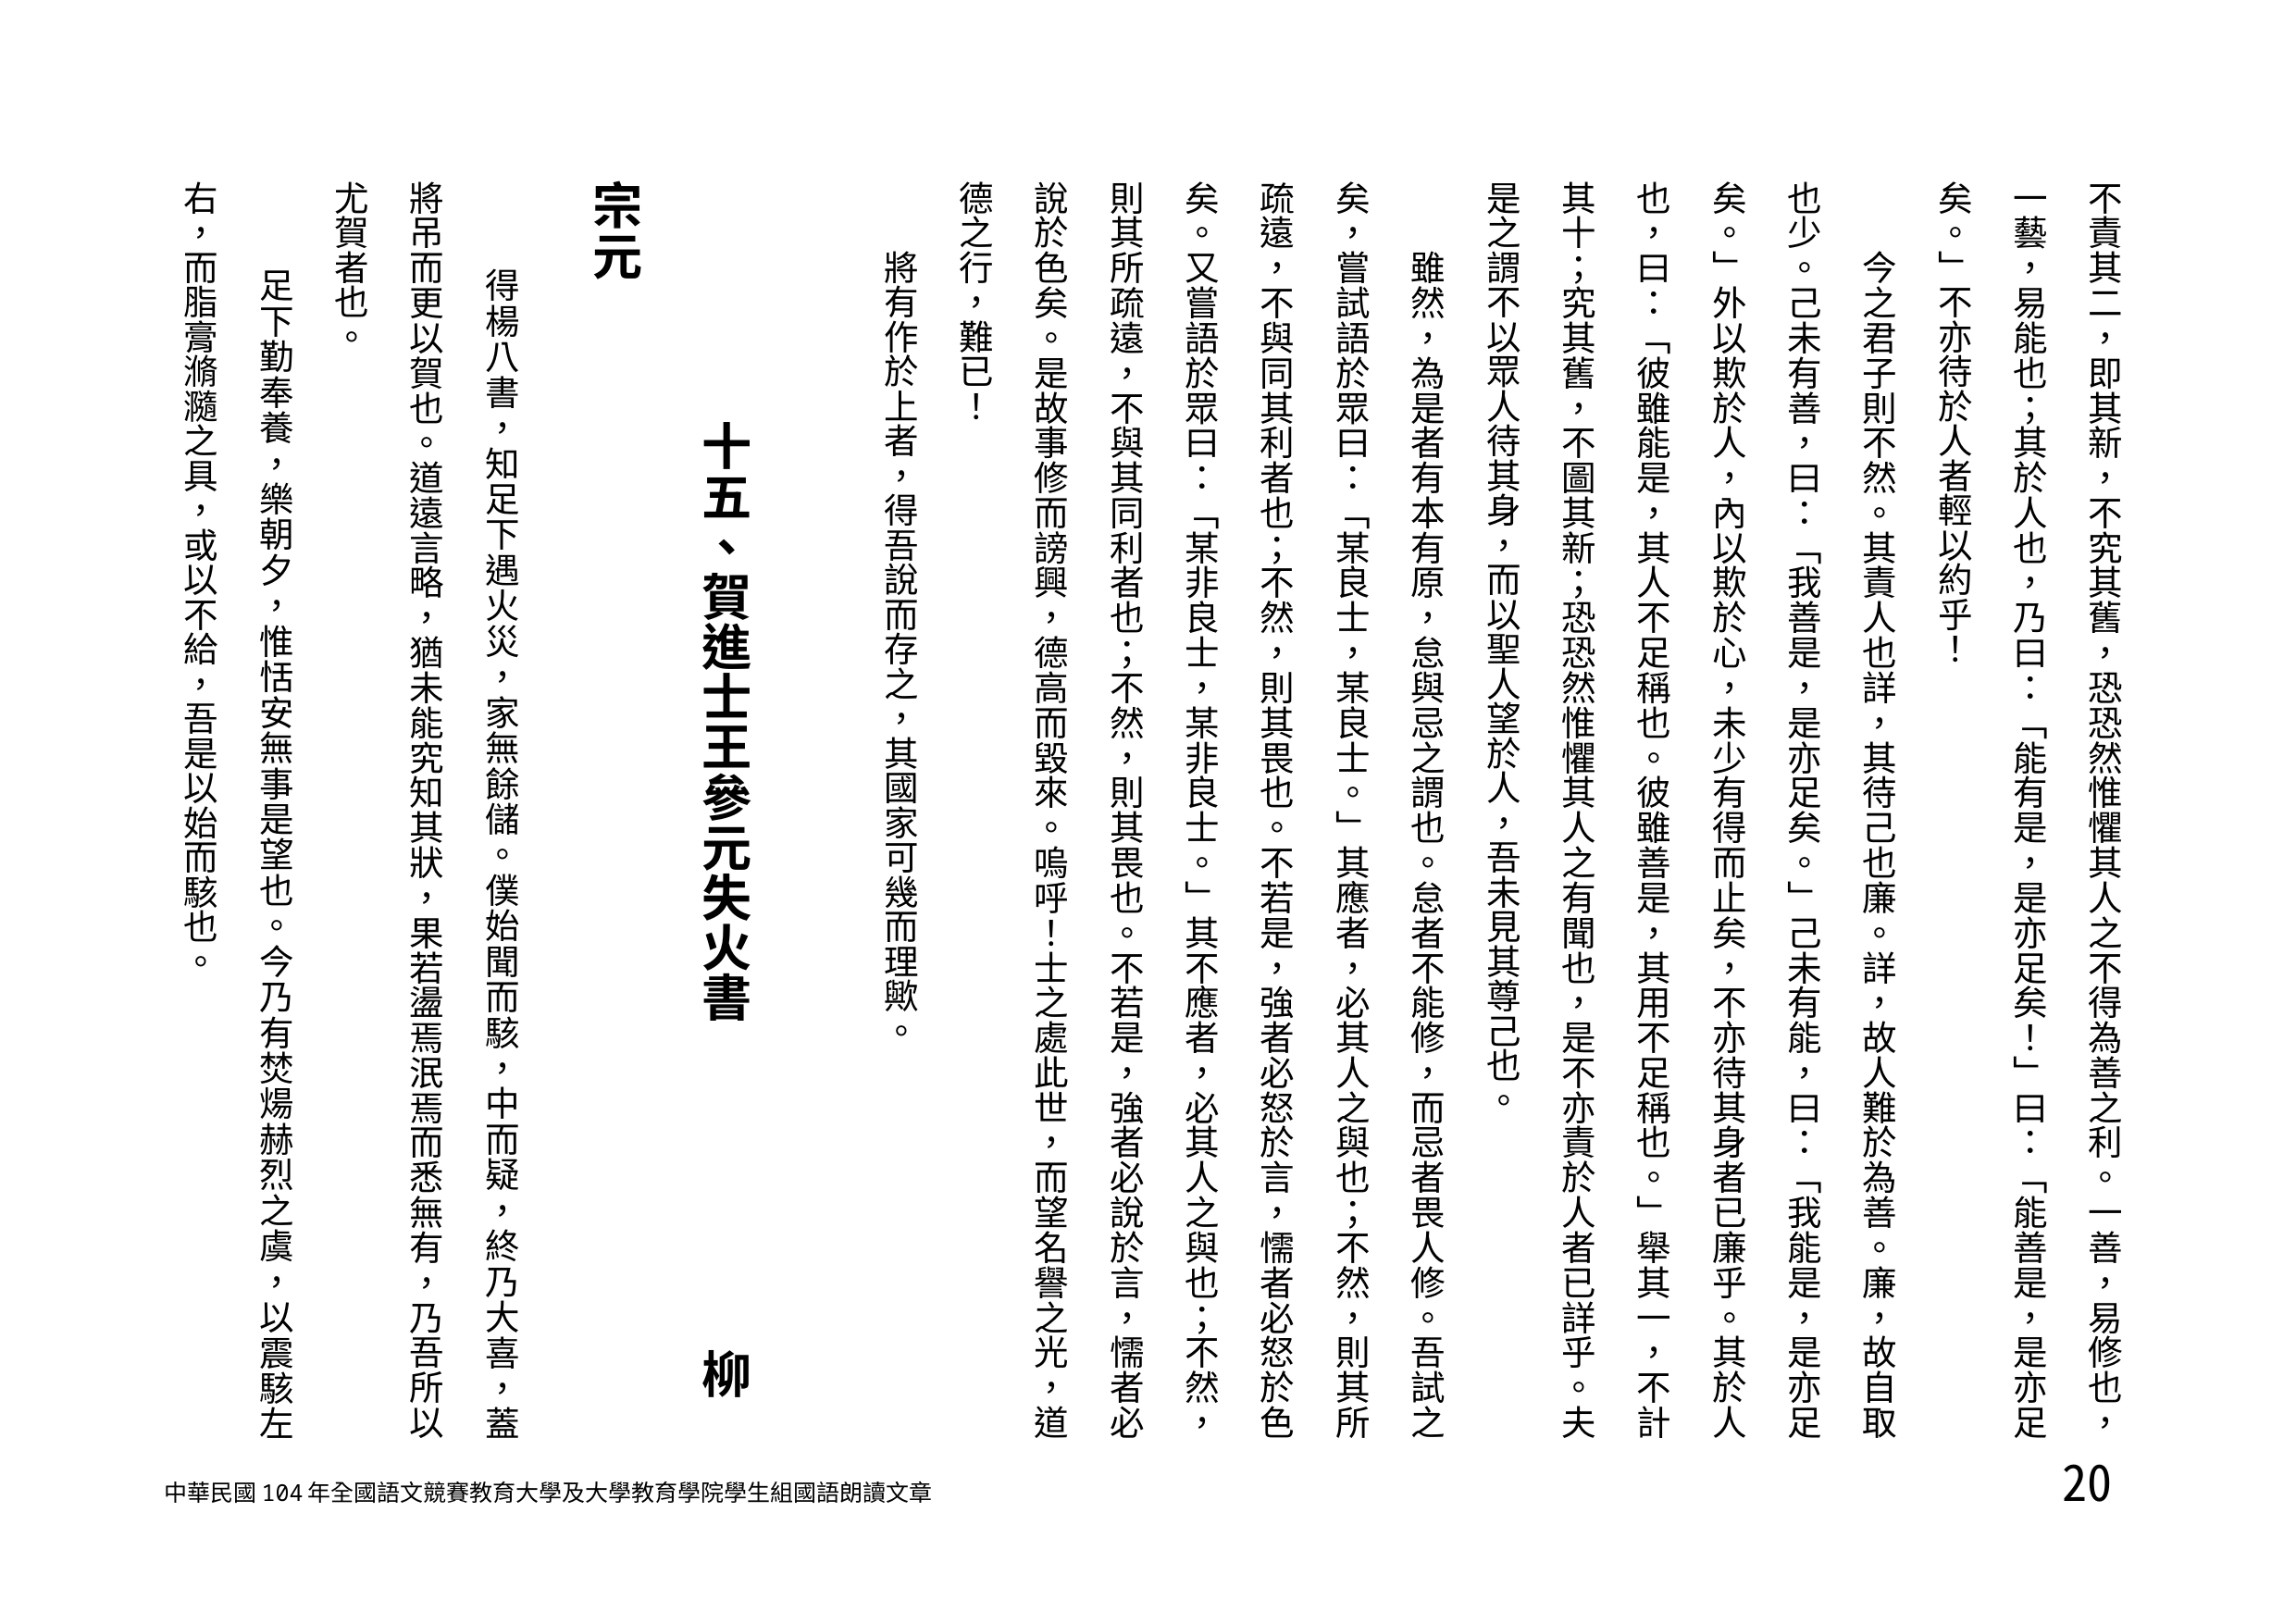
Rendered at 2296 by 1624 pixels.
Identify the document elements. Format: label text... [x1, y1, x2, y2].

text 得楊八書，知足下遇火災，家無餘儲。僕始聞而駭，中而疑，終乃大喜，蓋將吊而更以賀也。道遠言略，猶未能究知其狀，果若盪焉泯焉而悉無有，乃吾所以尤賀者也。 [327, 180, 527, 1443]
text 足下勤奉養，樂朝夕，惟恬安無事是望也。今乃有焚煬赫烈之虞，以震駭左右，而脂膏滫瀡之具，或以不給，吾是以始而駭也。 [176, 180, 302, 1443]
text 將有作於上者，得吾說而存之，其國家可幾而理歟。 [876, 180, 926, 1443]
text 今之君子則不然。其責人也詳，其待己也廉。詳，故人難於為善。廉，故自取也少。己未有善，曰：「我善是，是亦足矣。」己未有能，曰：「我能是，是亦足矣。」外以欺於人，內以欺於心，未少有得而止矣，不亦待其身者已廉乎。其於人也，曰：「彼雖能是，其人不足稱也。彼雖善是，其用不足稱也。」舉其一，不計其十；究其舊，不圖其新；恐恐然惟懼其人之有聞也，是不亦責於人者已詳乎。夫是之謂不以眾人待其身，而以聖人望於人，吾未見其尊己也。 [1479, 180, 1905, 1443]
text 聞古之人有舜者，其為人也，仁義人也。求其所以為舜者，責於己曰：「彼，人也；予，人也；彼能是，而我乃不能是！」早夜以思，去其不如舜者，就其如舜者。聞古之人有周公者，其為人也，多才與藝人也。求其所以為周公者，責於己曰：「彼，人也；予，人也；彼能是，而我乃不能是！」早夜以思，去其不如周公者，就其如周公者。舜，大聖人也，後世無及焉；周公，大聖人也，後世無及焉。是人也，乃曰：「不如舜，不如周公，吾之病也。」是不亦責於身者重以周乎！其於人也，曰：「彼人也，能有是，是足為良人矣；能善是，是足為藝人矣。」取其一，不責其二，即其新，不究其舊，恐恐然惟懼其人之不得為善之利。一善，易修也，一藝，易能也；其於人也，乃曰：「能有是，是亦足矣！」曰：「能善是，是亦足矣。」不亦待於人者輕以約乎！ [1930, 180, 2131, 1443]
text 雖然，為是者有本有原，怠與忌之謂也。怠者不能修，而忌者畏人修。吾試之矣，嘗試語於眾曰：「某良士，某良士。」其應者，必其人之與也；不然，則其所疏遠，不與同其利者也；不然，則其畏也。不若是，強者必怒於言，懦者必怒於色矣。又嘗語於眾曰：「某非良士，某非良士。」其不應者，必其人之與也；不然，則其所疏遠，不與其同利者也；不然，則其畏也。不若是，強者必說於言，懦者必說於色矣。是故事修而謗興，德高而毀來。嗚呼！士之處此世，而望名譽之光，道德之行，難已！ [951, 180, 1454, 1443]
text 十五、賀進士王參元失火書 柳宗元 [581, 180, 763, 1443]
